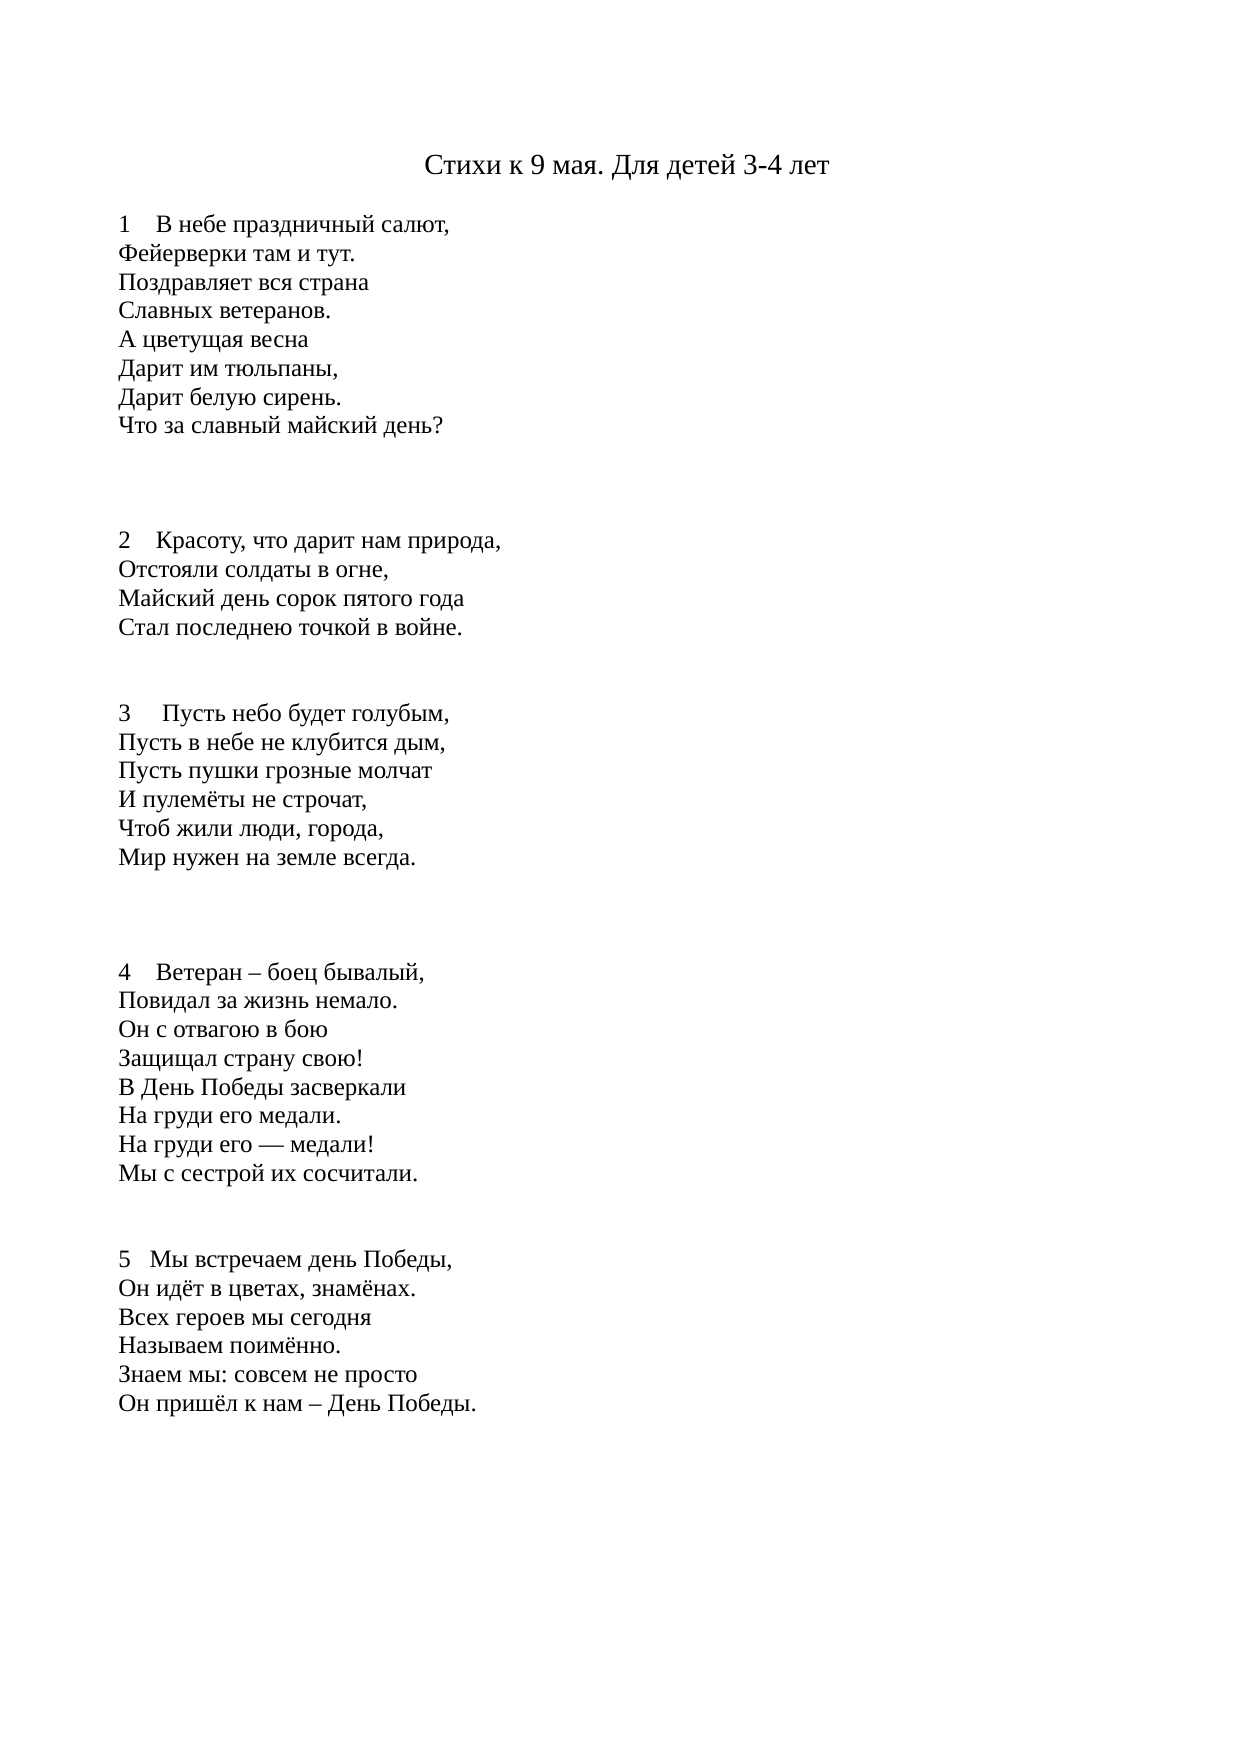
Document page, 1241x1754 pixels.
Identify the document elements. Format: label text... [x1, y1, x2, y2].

text На груди его медали. [118, 1100, 1122, 1129]
text 5 Мы встречаем день Победы, [118, 1244, 1122, 1273]
text На груди его — медали! [118, 1129, 1122, 1158]
text Стихи к 9 мая. Для детей 3-4 лет [118, 147, 1122, 180]
text 3 Пусть небо будет голубым, [118, 698, 1122, 727]
text Пусть пушки грозные молчат [118, 755, 1122, 784]
text Отстояли солдаты в огне, [118, 554, 1122, 583]
text А цветущая весна [118, 324, 1122, 353]
text Мы с сестрой их сосчитали. [118, 1158, 1122, 1187]
text Дарит белую сирень. [118, 382, 1122, 410]
text Мир нужен на земле всегда. [118, 842, 1122, 870]
text Повидал за жизнь немало. [118, 985, 1122, 1014]
text Он идёт в цветах, знамёнах. [118, 1273, 1122, 1302]
text В День Победы засверкали [118, 1072, 1122, 1100]
text Он с отвагою в бою [118, 1014, 1122, 1043]
text Поздравляет вся страна [118, 267, 1122, 295]
text Защищал страну свою! [118, 1043, 1122, 1072]
text Дарит им тюльпаны, [118, 353, 1122, 382]
text Знаем мы: совсем не просто [118, 1359, 1122, 1388]
text Чтоб жили люди, города, [118, 813, 1122, 842]
text Пусть в небе не клубится дым, [118, 727, 1122, 755]
text Стал последнею точкой в войне. [118, 612, 1122, 640]
text Фейерверки там и тут. [118, 238, 1122, 267]
text Называем поимённо. [118, 1330, 1122, 1359]
text Что за славный майский день? [118, 410, 1122, 439]
text 1 В небе праздничный салют, [118, 209, 1122, 238]
text Майский день сорок пятого года [118, 583, 1122, 612]
text 2 Красоту, что дарит нам природа, [118, 525, 1122, 554]
text И пулемёты не строчат, [118, 784, 1122, 813]
text Всех героев мы сегодня [118, 1302, 1122, 1330]
text Он пришёл к нам – День Победы. [118, 1388, 1122, 1417]
text 4 Ветеран – боец бывалый, [118, 957, 1122, 985]
text Славных ветеранов. [118, 295, 1122, 324]
